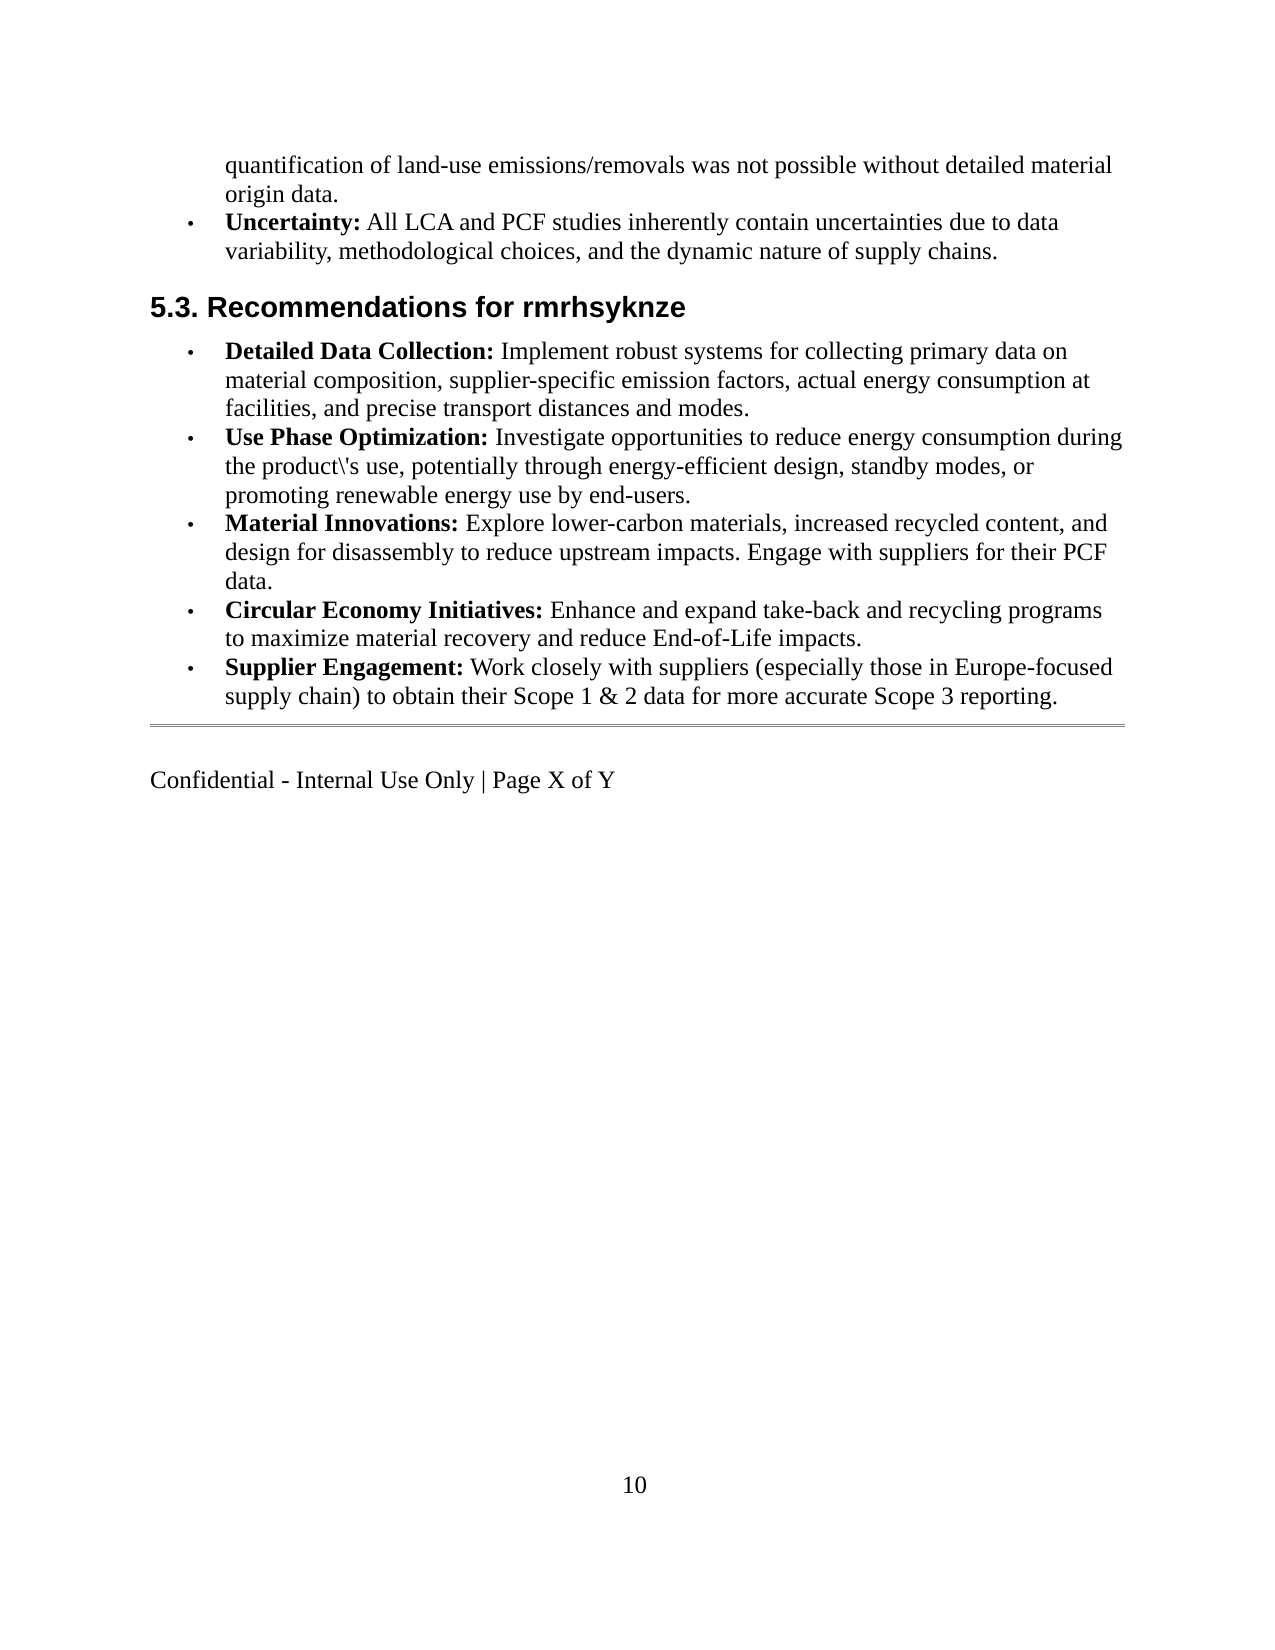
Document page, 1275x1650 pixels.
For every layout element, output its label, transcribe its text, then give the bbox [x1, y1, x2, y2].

list Material Innovations: Explore lower-carbon materials, increased recycled content, and design for disassembly to reduce upstream impacts. Engage with suppliers for their PCF data. [187, 508, 1125, 595]
list Circular Economy Initiatives: Enhance and expand take-back and recycling programs to maximize material recovery and reduce End-of-Life impacts. [187, 595, 1125, 652]
list Use Phase Optimization: Investigate opportunities to reduce energy consumption during the product\'s use, potentially through energy-efficient design, standby modes, or promoting renewable energy use by end-users. [187, 422, 1125, 508]
list quantification of land-use emissions/removals was not possible without detailed material origin data. [187, 150, 1125, 207]
list Detailed Data Collection: Implement robust systems for collecting primary data on material composition, supplier-specific emission factors, actual energy consumption at facilities, and precise transport distances and modes. [187, 336, 1125, 422]
list Supplier Engagement: Work closely with suppliers (especially those in Europe-focused supply chain) to obtain their Scope 1 & 2 data for more accurate Scope 3 reporting. [187, 652, 1125, 710]
subtitle 5.3. Recommendations for rmrhsyknze [150, 290, 1125, 323]
list Uncertainty: All LCA and PCF studies inherently contain uncertainties due to data variability, methodological choices, and the dynamic nature of supply chains. [187, 207, 1125, 265]
text Confidential - Internal Use Only | Page X of Y [150, 765, 1125, 794]
